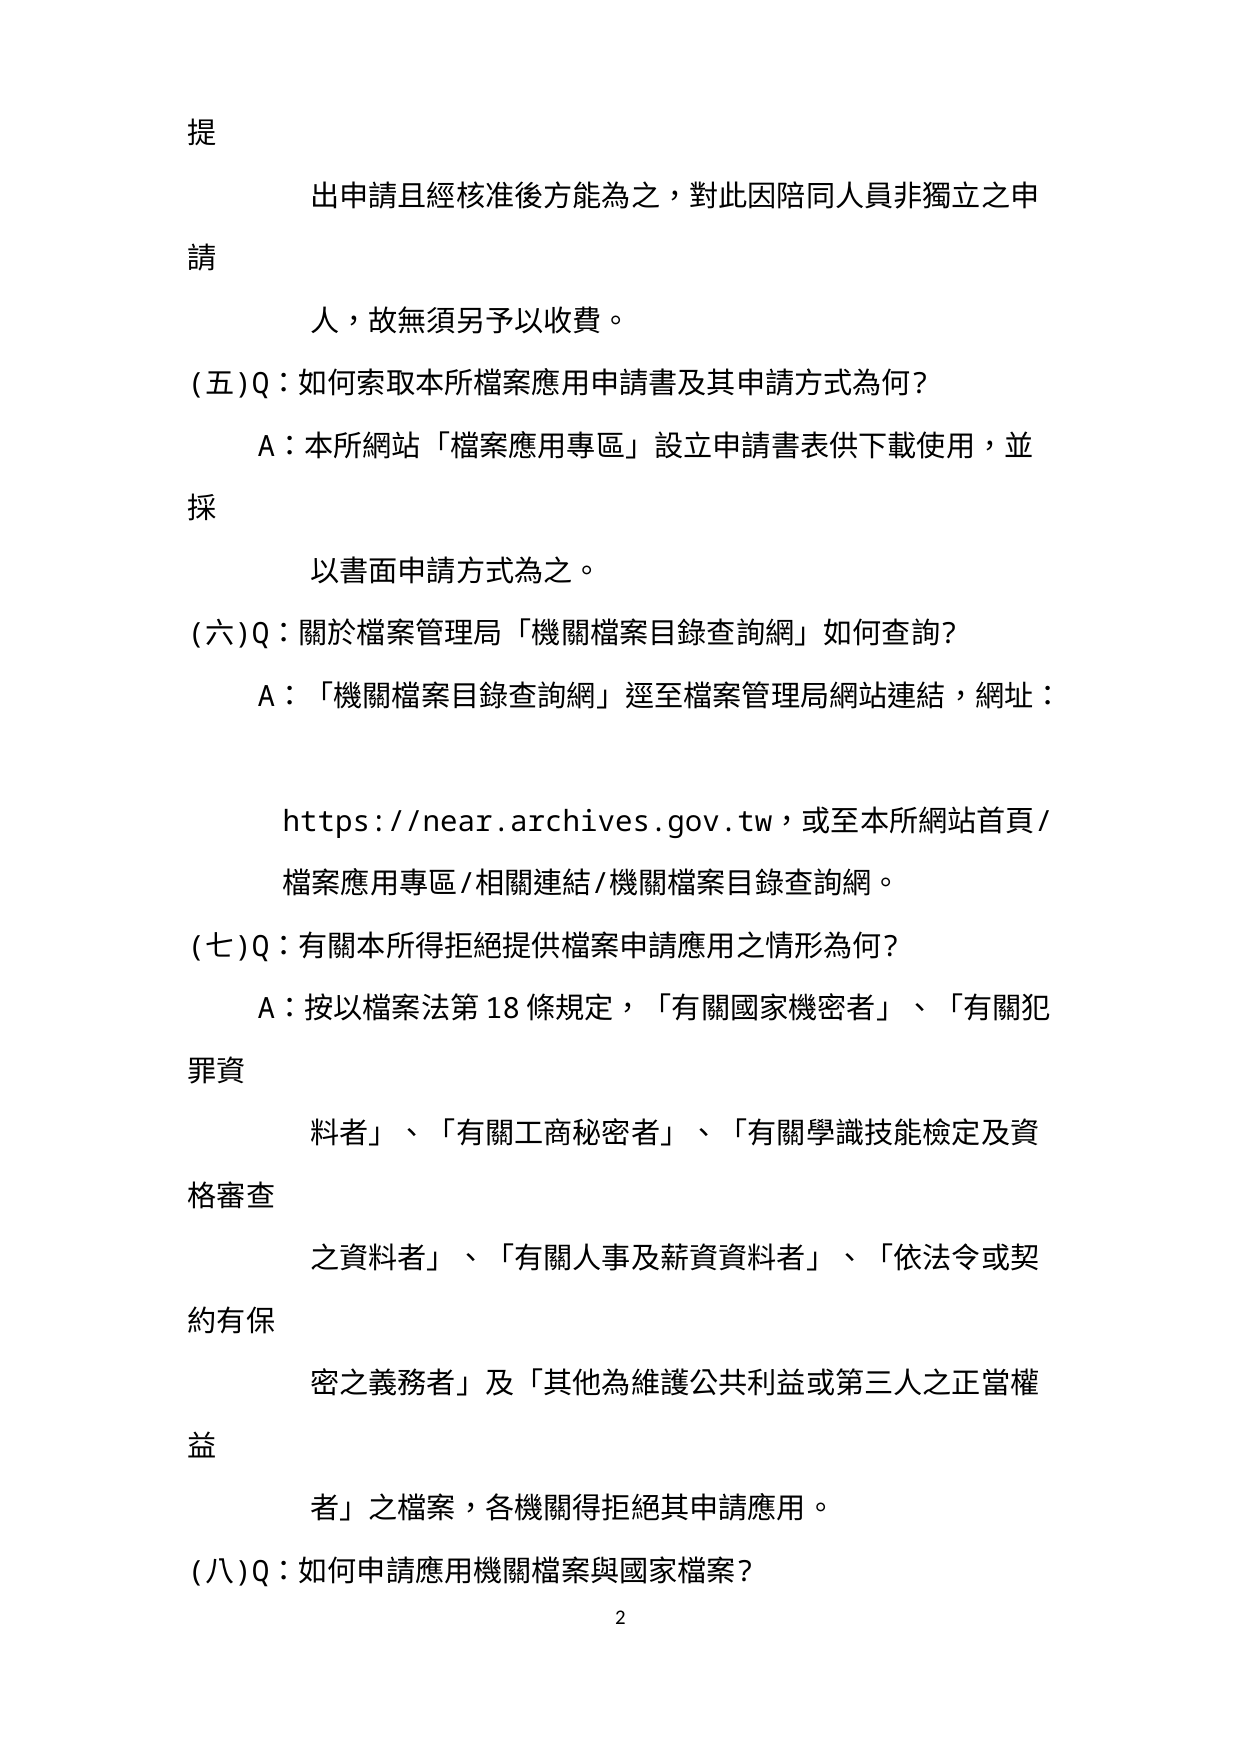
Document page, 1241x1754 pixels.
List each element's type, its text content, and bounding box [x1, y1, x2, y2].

text https://near.archives.gov.tw，或至本所網站首頁/檔案應用專區/相關連結/機關檔案目錄查詢網。 [282, 777, 1053, 902]
text 提 [187, 89, 1053, 152]
text (八)Q：如何申請應用機關檔案與國家檔案? [187, 1527, 1053, 1589]
text 料者」、「有關工商秘密者」、「有關學識技能檢定及資格審查 [187, 1089, 1053, 1214]
text 人，故無須另予以收費。 [187, 277, 1053, 339]
text (五)Q：如何索取本所檔案應用申請書及其申請方式為何? [187, 339, 1053, 402]
text 者」之檔案，各機關得拒絕其申請應用。 [187, 1464, 1053, 1527]
text (六)Q：關於檔案管理局「機關檔案目錄查詢網」如何查詢? [187, 589, 1053, 652]
text 之資料者」、「有關人事及薪資資料者」、「依法令或契約有保 [187, 1214, 1053, 1339]
text 出申請且經核准後方能為之，對此因陪同人員非獨立之申請 [187, 152, 1053, 277]
text 以書面申請方式為之。 [187, 527, 1053, 589]
text 密之義務者」及「其他為維護公共利益或第三人之正當權益 [187, 1339, 1053, 1464]
text (七)Q：有關本所得拒絕提供檔案申請應用之情形為何? [187, 902, 1053, 964]
text A：本所網站「檔案應用專區」設立申請書表供下載使用，並採 [187, 402, 1053, 527]
text A：按以檔案法第18條規定，「有關國家機密者」、「有關犯罪資 [187, 964, 1053, 1089]
text A：「機關檔案目錄查詢網」逕至檔案管理局網站連結，網址： [187, 652, 1053, 777]
